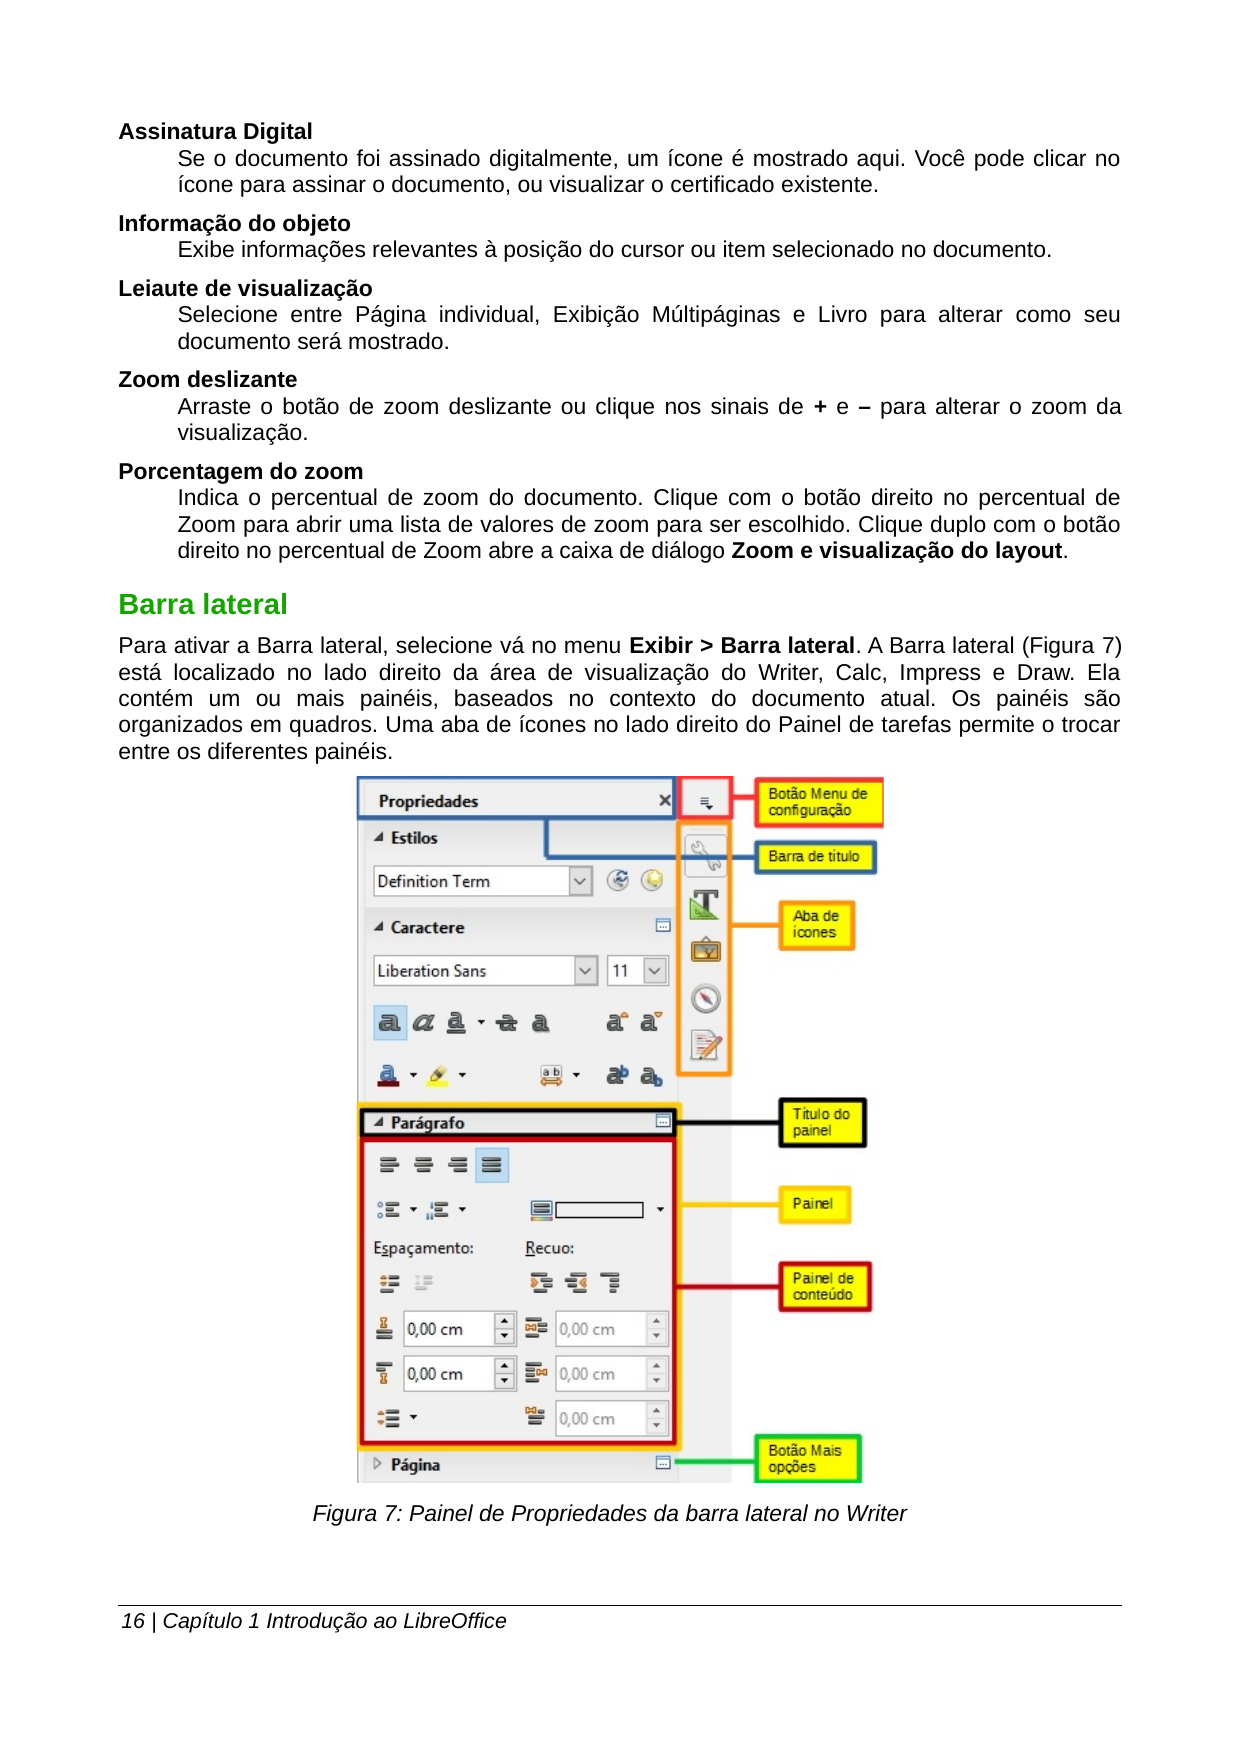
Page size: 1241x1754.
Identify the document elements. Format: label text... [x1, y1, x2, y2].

text Arraste o botão de zoom deslizante ou clique nos sinais de + e – para alterar o zoom da visualização. [177, 393, 1122, 446]
text Se o documento foi assinado digitalmente, um ícone é mostrado aqui. Você pode clicar no ícone para assinar o documento, ou visualizar o certificado existente. [177, 144, 1122, 197]
text Zoom deslizante [118, 366, 1122, 393]
text Assinatura Digital [118, 118, 1122, 144]
text Exibe informações relevantes à posição do cursor ou item selecionado no documento. [177, 236, 1122, 262]
text Porcentagem do zoom [118, 458, 1122, 484]
text Para ativar a Barra lateral, selecione vá no menu Exibir > Barra lateral. A Barra lateral (Figura 7) está localizado no lado direito da área de visualização do Writer, Calc, Impress e Draw. Ela contém um ou mais painéis, baseados no contexto do documento atual. Os painéis são organizados em quadros. Uma aba de ícones no lado direito do Painel de tarefas permite o trocar entre os diferentes painéis. [118, 632, 1122, 764]
text Selecione entre Página individual, Exibição Múltipáginas e Livro para alterar como seu documento será mostrado. [177, 301, 1122, 354]
text Informação do objeto [118, 210, 1122, 236]
text Leiaute de visualização [118, 275, 1122, 301]
picture [356, 776, 884, 1483]
subtitle Barra lateral [118, 587, 1122, 621]
text Indica o percentual de zoom do documento. Clique com o botão direito no percentual de Zoom para abrir uma lista de valores de zoom para ser escolhido. Clique duplo com o botão direito no percentual de Zoom abre a caixa de diálogo Zoom e visualização do layout. [177, 484, 1122, 563]
text Figura 7: Painel de Propriedades da barra lateral no Writer [312, 1500, 928, 1526]
